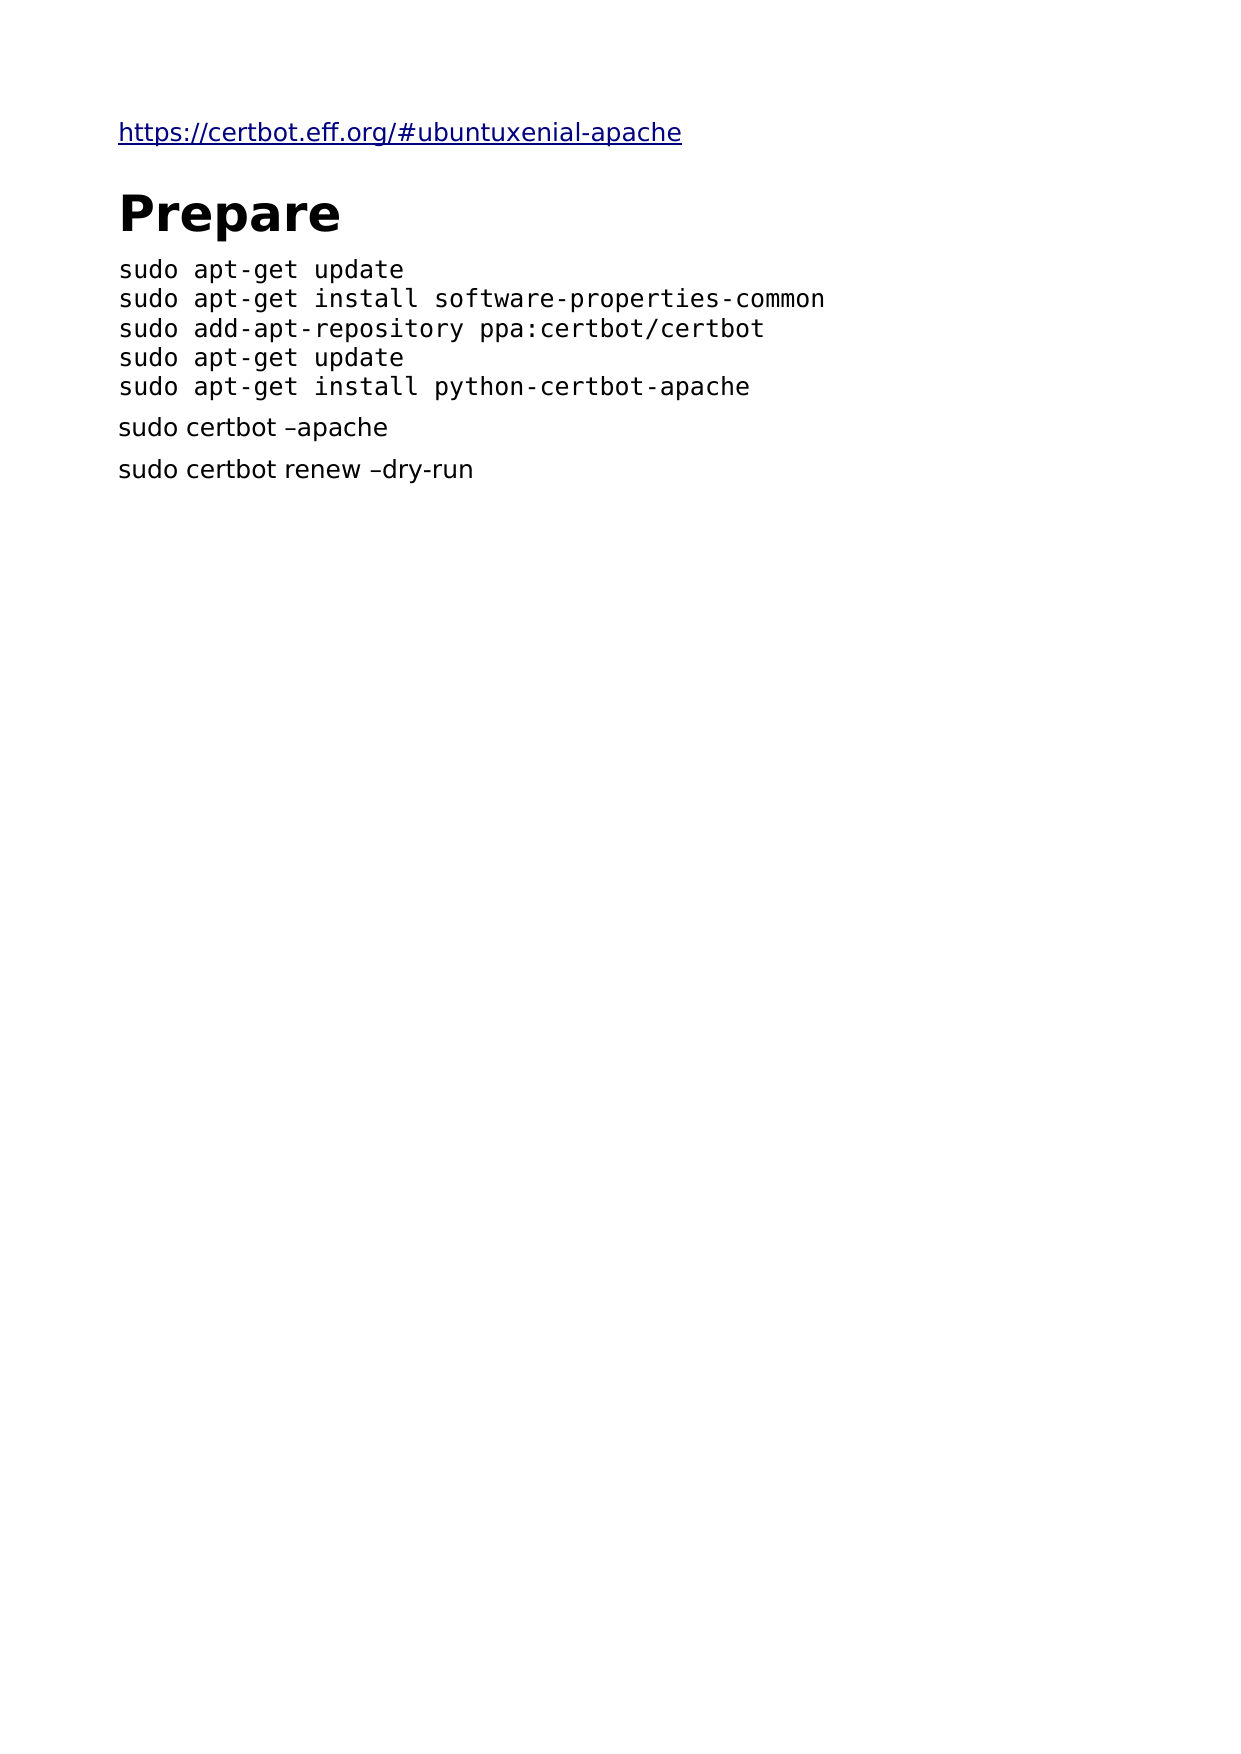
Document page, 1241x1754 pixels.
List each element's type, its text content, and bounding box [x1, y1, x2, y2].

text sudo apt-get update sudo apt-get install software-properties-common sudo add-apt-repository ppa:certbot/certbot sudo apt-get update sudo apt-get install python-certbot-apache [118, 256, 1122, 401]
subtitle Prepare [118, 185, 1122, 243]
text https://certbot.eff.org/#ubuntuxenial-apache [118, 118, 1122, 147]
text sudo certbot renew –dry-run [118, 455, 1122, 484]
text sudo certbot –apache [118, 413, 1122, 442]
